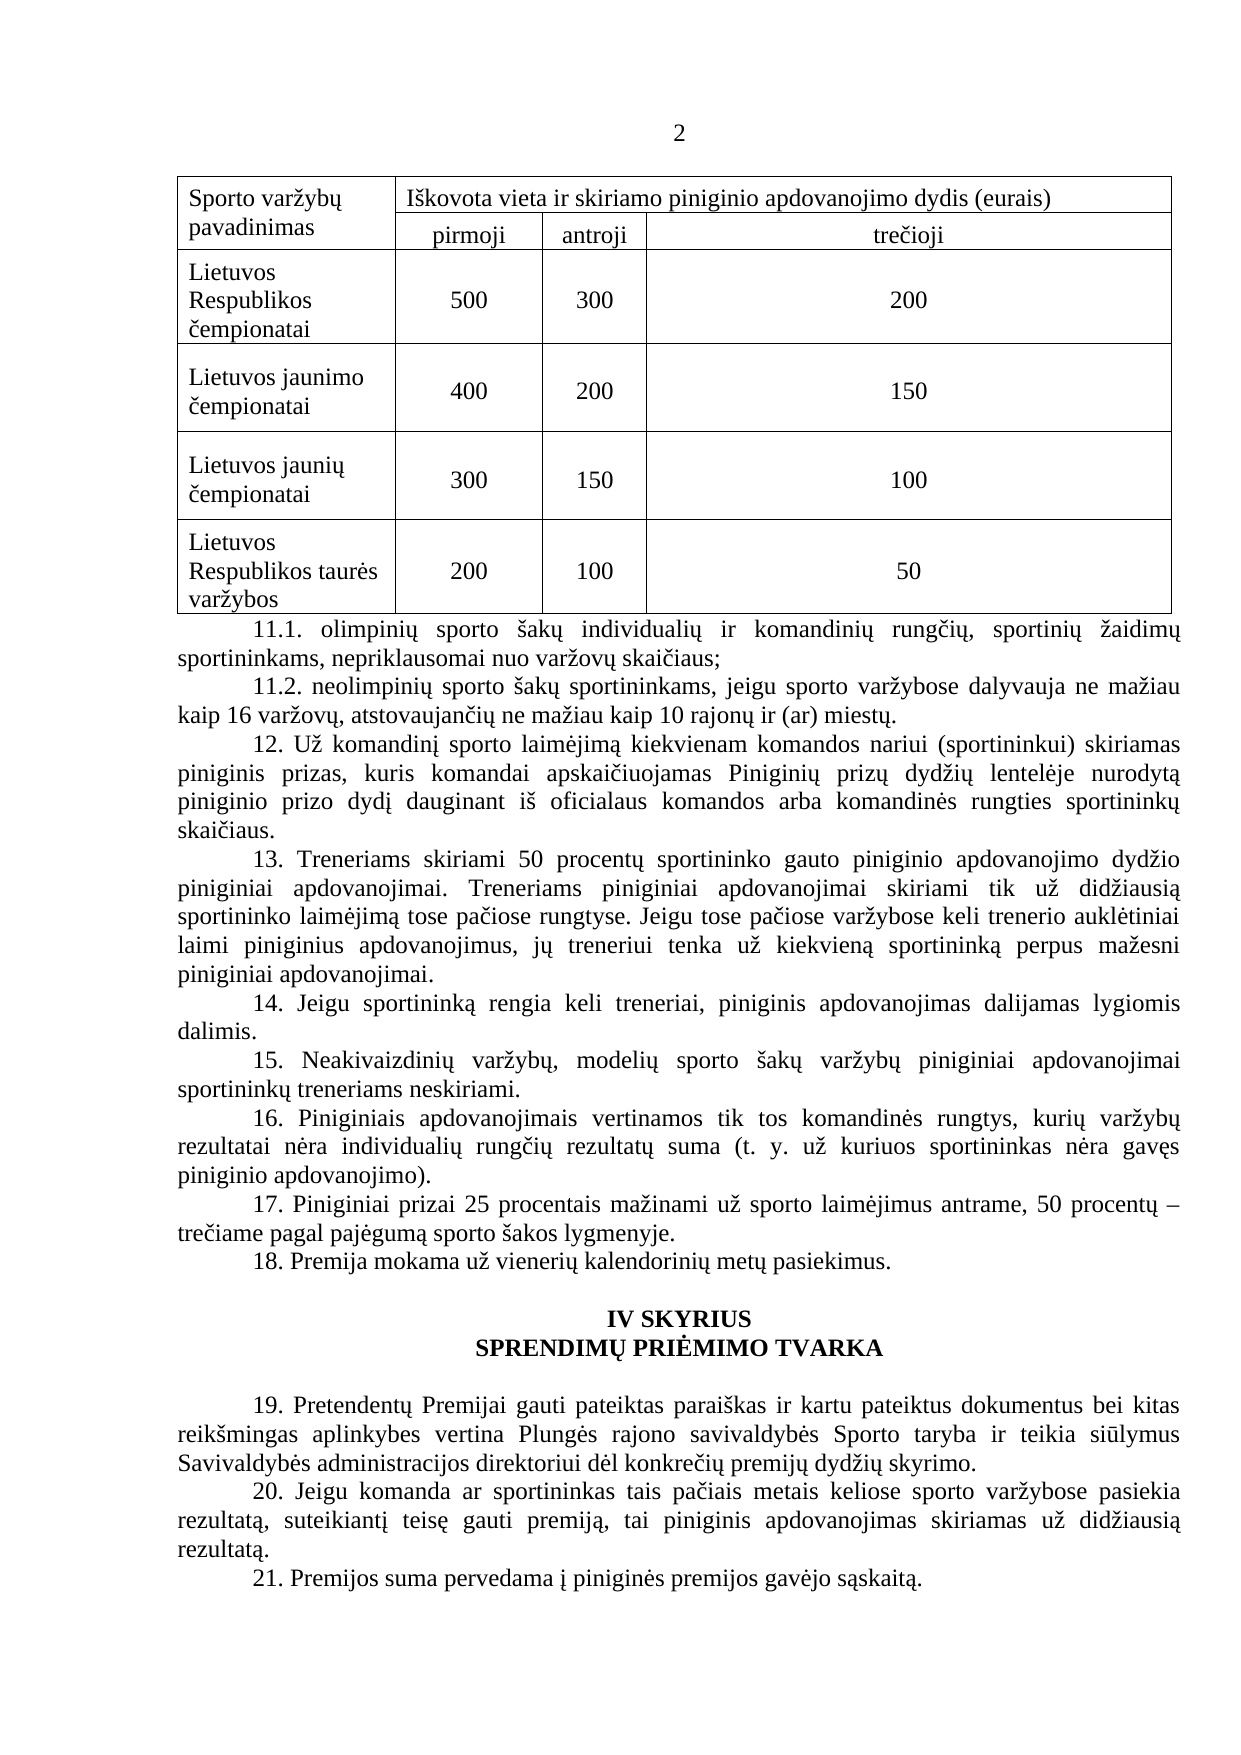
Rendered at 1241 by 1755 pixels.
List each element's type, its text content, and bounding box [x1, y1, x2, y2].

table_cell 200 [396, 520, 542, 613]
text 11.2. neolimpinių sporto šakų sportininkams, jeigu sporto varžybose dalyvauja ne mažiau kaip 16 varžovų, atstovaujančių ne mažiau kaip 10 rajonų ir (ar) miestų. [177, 671, 1181, 729]
text 16. Piniginiais apdovanojimais vertinamos tik tos komandinės rungtys, kurių varžybų rezultatai nėra individualių rungčių rezultatų suma (t. y. už kuriuos sportininkas nėra gavęs piniginio apdovanojimo). [177, 1103, 1181, 1189]
text 14. Jeigu sportininką rengia keli treneriai, piniginis apdovanojimas dalijamas lygiomis dalimis. [177, 988, 1181, 1045]
table_cell antroji [543, 213, 646, 249]
table_cell 400 [396, 344, 542, 431]
table_cell pirmoji [396, 213, 542, 249]
text 21. Premijos suma pervedama į piniginės premijos gavėjo sąskaitą. [177, 1563, 1181, 1591]
table_cell Lietuvos jaunių čempionatai [178, 432, 395, 519]
table_cell 300 [543, 250, 646, 343]
table_header Sporto varžybų pavadinimas [178, 177, 395, 249]
text SPRENDIMŲ PRIĖMIMO TVARKA [177, 1333, 1181, 1361]
text 20. Jeigu komanda ar sportininkas tais pačiais metais keliose sporto varžybose pasiekia rezultatą, suteikiantį teisę gauti premiją, tai piniginis apdovanojimas skiriamas už didžiausią rezultatą. [177, 1476, 1181, 1563]
table_cell 200 [647, 250, 1171, 343]
text 19. Pretendentų Premijai gauti pateiktas paraiškas ir kartu pateiktus dokumentus bei kitas reikšmingas aplinkybes vertina Plungės rajono savivaldybės Sporto taryba ir teikia siūlymus Savivaldybės administracijos direktoriui dėl konkrečių premijų dydžių skyrimo. [177, 1390, 1181, 1476]
table_cell 100 [647, 432, 1171, 519]
table_cell 50 [647, 520, 1171, 613]
text IV SKYRIUS [177, 1304, 1181, 1333]
table_cell 150 [647, 344, 1171, 431]
text 13. Treneriams skiriami 50 procentų sportininko gauto piniginio apdovanojimo dydžio piniginiai apdovanojimai. Treneriams piniginiai apdovanojimai skiriami tik už didžiausią sportininko laimėjimą tose pačiose rungtyse. Jeigu tose pačiose varžybose keli trenerio auklėtiniai laimi piniginius apdovanojimus, jų treneriui tenka už kiekvieną sportininką perpus mažesni piniginiai apdovanojimai. [177, 844, 1181, 988]
text 12. Už komandinį sporto laimėjimą kiekvienam komandos nariui (sportininkui) skiriamas piniginis prizas, kuris komandai apskaičiuojamas Piniginių prizų dydžių lentelėje nurodytą piniginio prizo dydį dauginant iš oficialaus komandos arba komandinės rungties sportininkų skaičiaus. [177, 729, 1181, 844]
table_cell 150 [543, 432, 646, 519]
table_cell Lietuvos jaunimo čempionatai [178, 344, 395, 431]
text 15. Neakivaizdinių varžybų, modelių sporto šakų varžybų piniginiai apdovanojimai sportininkų treneriams neskiriami. [177, 1045, 1181, 1103]
table_cell 100 [543, 520, 646, 613]
table_cell 500 [396, 250, 542, 343]
text 11.1. olimpinių sporto šakų individualių ir komandinių rungčių, sportinių žaidimų sportininkams, nepriklausomai nuo varžovų skaičiaus; [177, 614, 1181, 671]
table_header Iškovota vieta ir skiriamo piniginio apdovanojimo dydis (eurais) [396, 177, 1171, 212]
table_cell trečioji [647, 213, 1171, 249]
text 18. Premija mokama už vienerių kalendorinių metų pasiekimus. [177, 1246, 1181, 1275]
text 17. Piniginiai prizai 25 procentais mažinami už sporto laimėjimus antrame, 50 procentų – trečiame pagal pajėgumą sporto šakos lygmenyje. [177, 1189, 1181, 1246]
table_cell Lietuvos Respublikos taurės varžybos [178, 520, 395, 613]
table_cell Lietuvos Respublikos čempionatai [178, 250, 395, 343]
table_cell 200 [543, 344, 646, 431]
table_cell 300 [396, 432, 542, 519]
